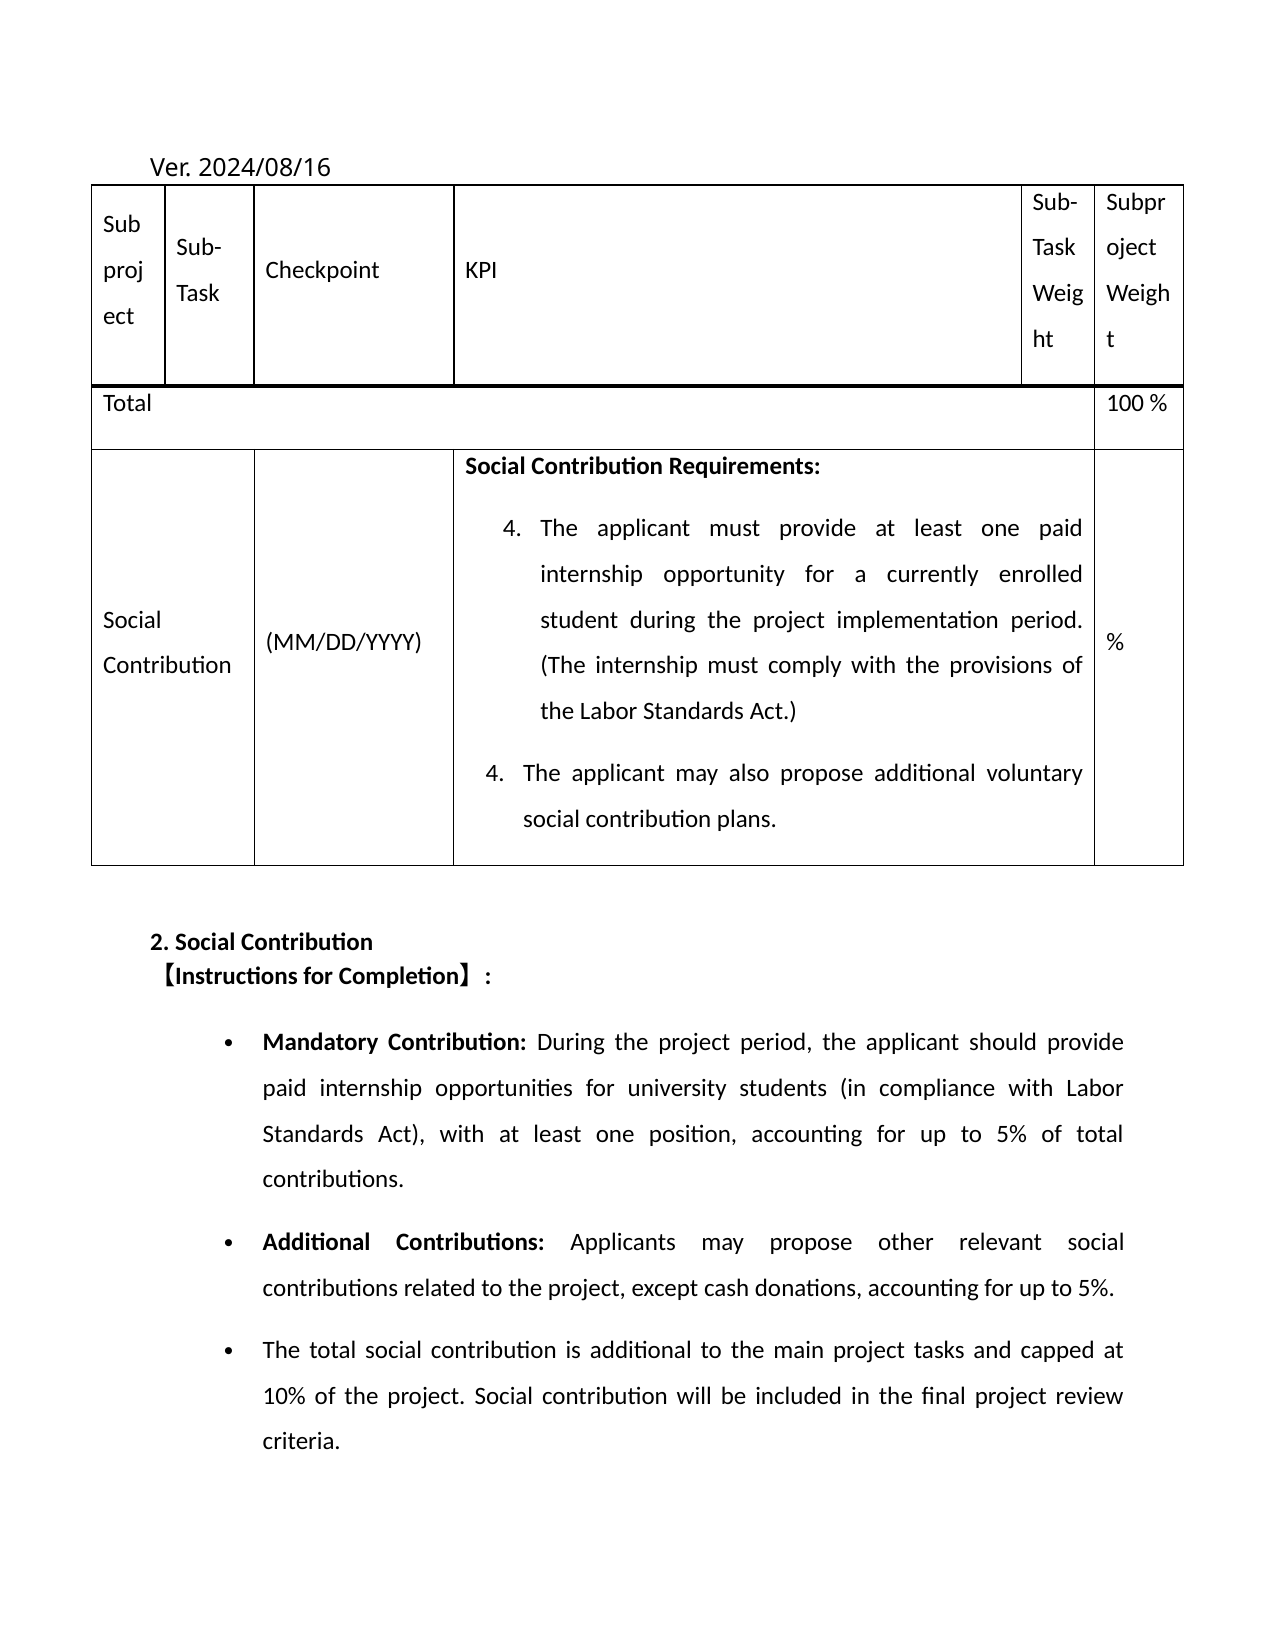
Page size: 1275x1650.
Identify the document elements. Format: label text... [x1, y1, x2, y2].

table_cell 100 % [1095, 388, 1183, 449]
table_cell Total [92, 388, 1094, 449]
text 【Instructions for Completion】: [150, 955, 1125, 992]
text 2. Social Contribution [150, 928, 1125, 955]
table_cell % [1095, 450, 1183, 865]
table_cell Social Contribution Requirements: The applicant must provide at least one paid internship opportunity for a currently enrolled student during the project implementation period. (The internship must comply with the provisions of the Labor Standards Act.) The applicant may also propose additional voluntary social contribution plans. [454, 450, 1094, 865]
list The total social contribution is additional to the main project tasks and capped at 10% of the project. Social contribution will be included in the final project review criteria. [225, 1334, 1125, 1456]
table_cell (MM/DD/YYYY) [255, 450, 453, 865]
table_header Sub-Task Weight [1022, 186, 1094, 384]
table_header Subproject [92, 186, 164, 384]
table_header Subproject Weight [1095, 186, 1183, 384]
table_header Sub-Task [166, 186, 253, 384]
list Mandatory Contribution: During the project period, the applicant should provide paid internship opportunities for university students (in compliance with Labor Standards Act), with at least one position, accounting for up to 5% of total contributions. [225, 1026, 1125, 1194]
table_header Checkpoint [255, 186, 453, 384]
list Additional Contributions: Applicants may propose other relevant social contributions related to the project, except cash donations, accounting for up to 5%. [225, 1226, 1125, 1302]
table_header KPI [455, 186, 1021, 384]
table_cell Social Contribution [92, 450, 254, 865]
